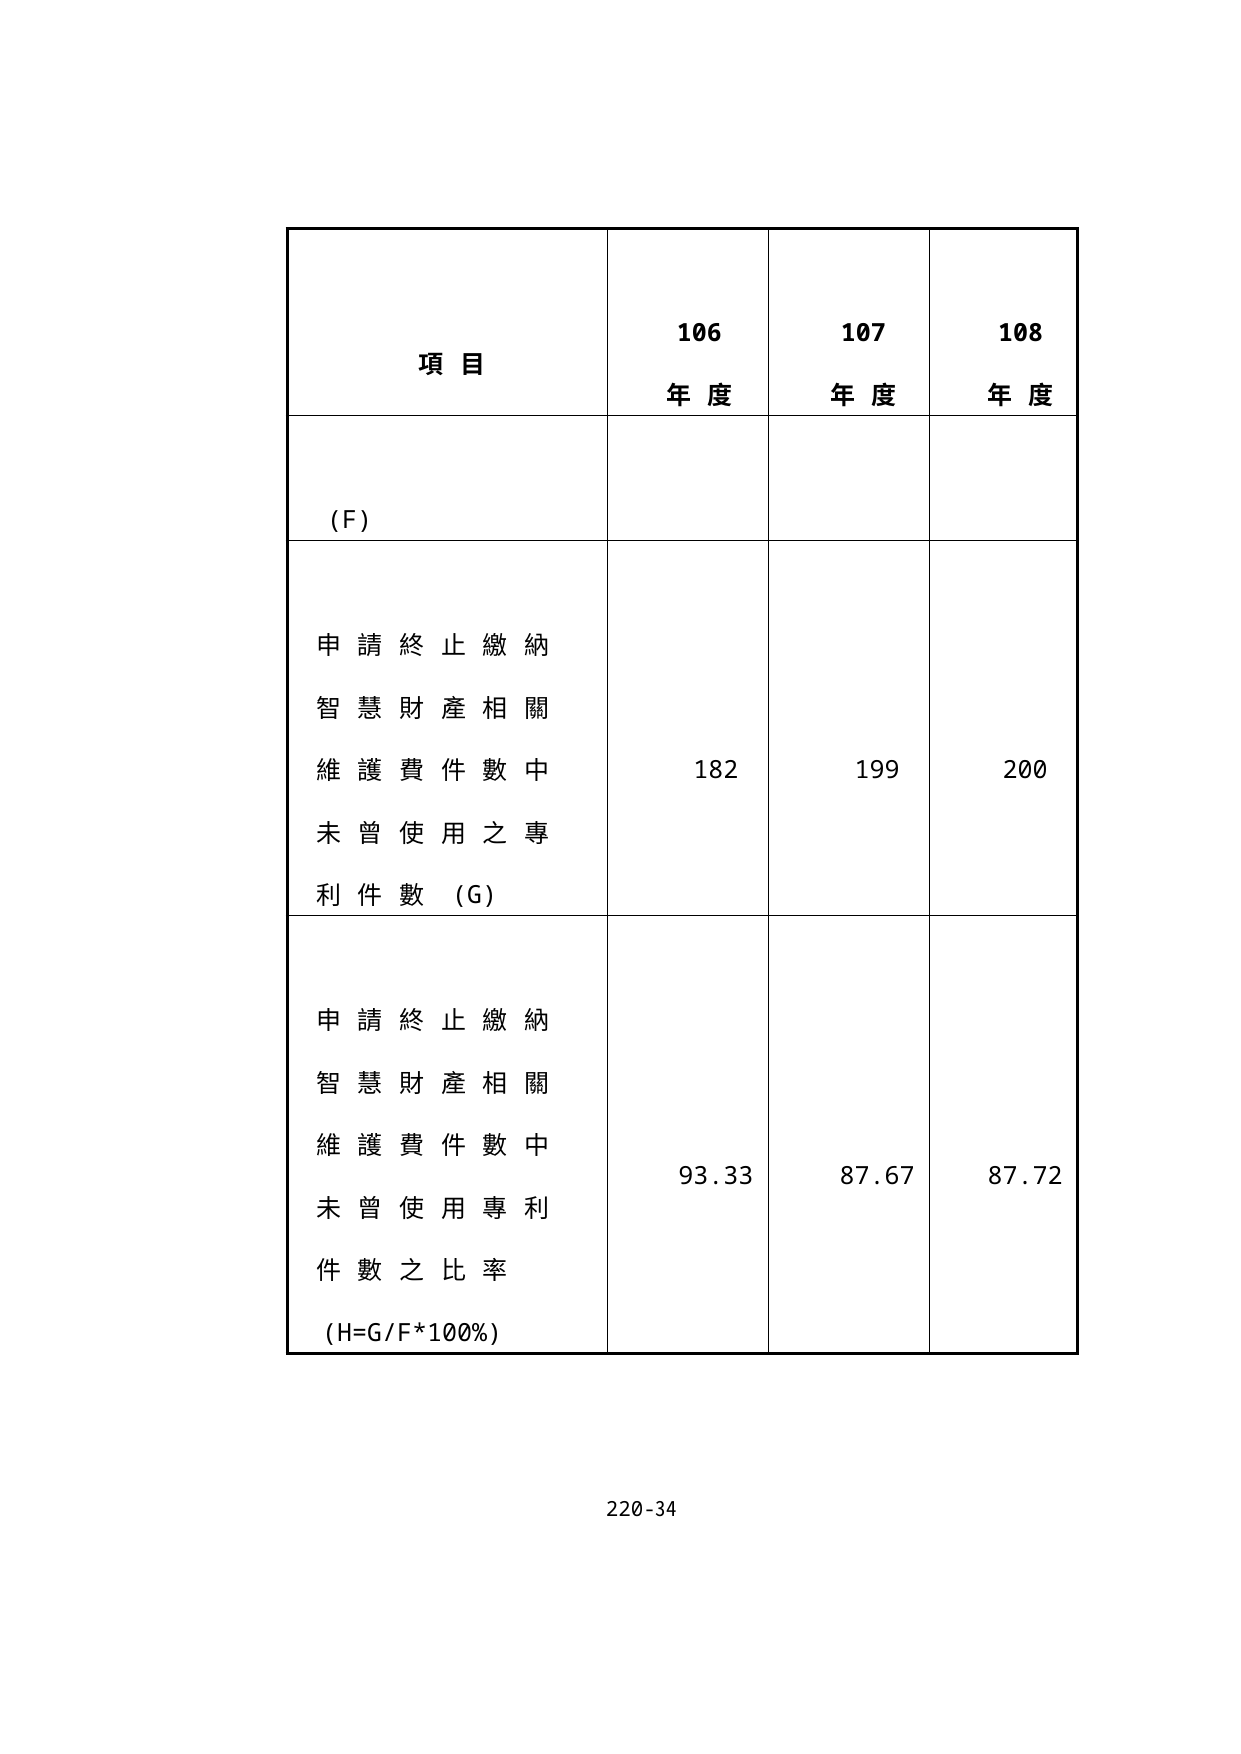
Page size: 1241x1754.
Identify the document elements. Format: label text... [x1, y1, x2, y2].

table_cell [930, 416, 1076, 540]
table_header 106年度 [608, 230, 768, 415]
table_cell 87.67 [769, 916, 929, 1352]
table_cell 199 [769, 541, 929, 915]
table_cell 93.33 [608, 916, 768, 1352]
table_cell [608, 416, 768, 540]
table_cell 87.72 [930, 916, 1076, 1352]
table_cell [769, 416, 929, 540]
table_cell (F) [289, 416, 607, 540]
table_header 107年度 [769, 230, 929, 415]
table_cell 申請終止繳納智慧財產相關維護費件數中未曾使用專利件數之比率 (H=G/F*100%) [289, 916, 607, 1352]
table_header 項目 [289, 230, 607, 415]
table_header 108年度 [930, 230, 1076, 415]
table_cell 200 [930, 541, 1076, 915]
table_cell 182 [608, 541, 768, 915]
table_cell 申請終止繳納智慧財產相關維護費件數中未曾使用之專利件數(G) [289, 541, 607, 915]
